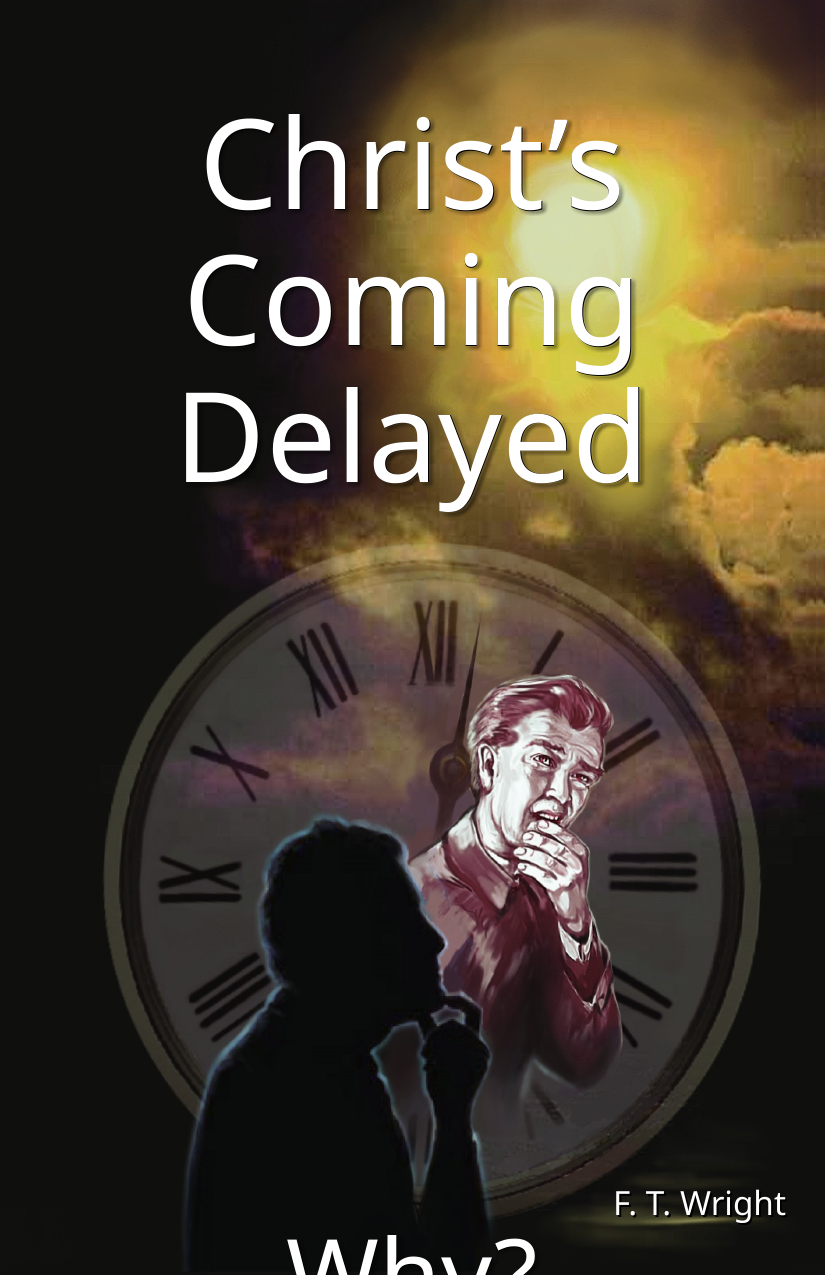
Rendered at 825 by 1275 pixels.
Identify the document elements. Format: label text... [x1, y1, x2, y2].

picture [0, 0, 825, 1275]
picture [327, 1255, 339, 1275]
text F. T. Wright [0, 1180, 786, 1225]
picture [399, 1265, 424, 1275]
